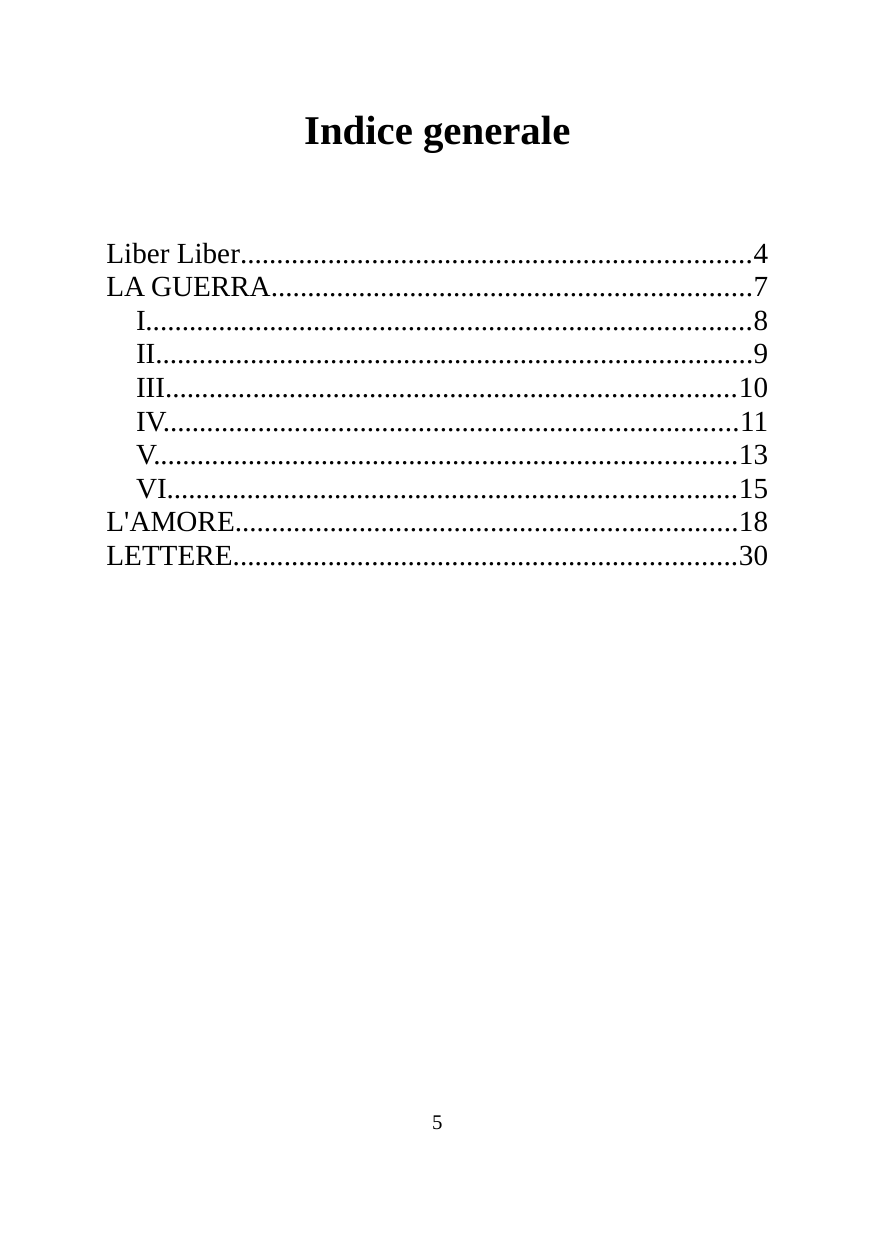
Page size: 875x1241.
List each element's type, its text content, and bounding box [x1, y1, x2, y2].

text LA GUERRA 7 [106, 269, 768, 303]
text Liber Liber 4 [106, 236, 768, 269]
text I 8 [136, 303, 768, 337]
text IV. 11 [136, 404, 768, 437]
text VI. 15 [136, 471, 768, 504]
subtitle Indice generale [106, 106, 768, 153]
text LETTERE 30 [106, 538, 768, 571]
text V. 13 [136, 437, 768, 471]
text II. 9 [136, 337, 768, 370]
text L'AMORE 18 [106, 504, 768, 538]
text III. 10 [136, 370, 768, 404]
